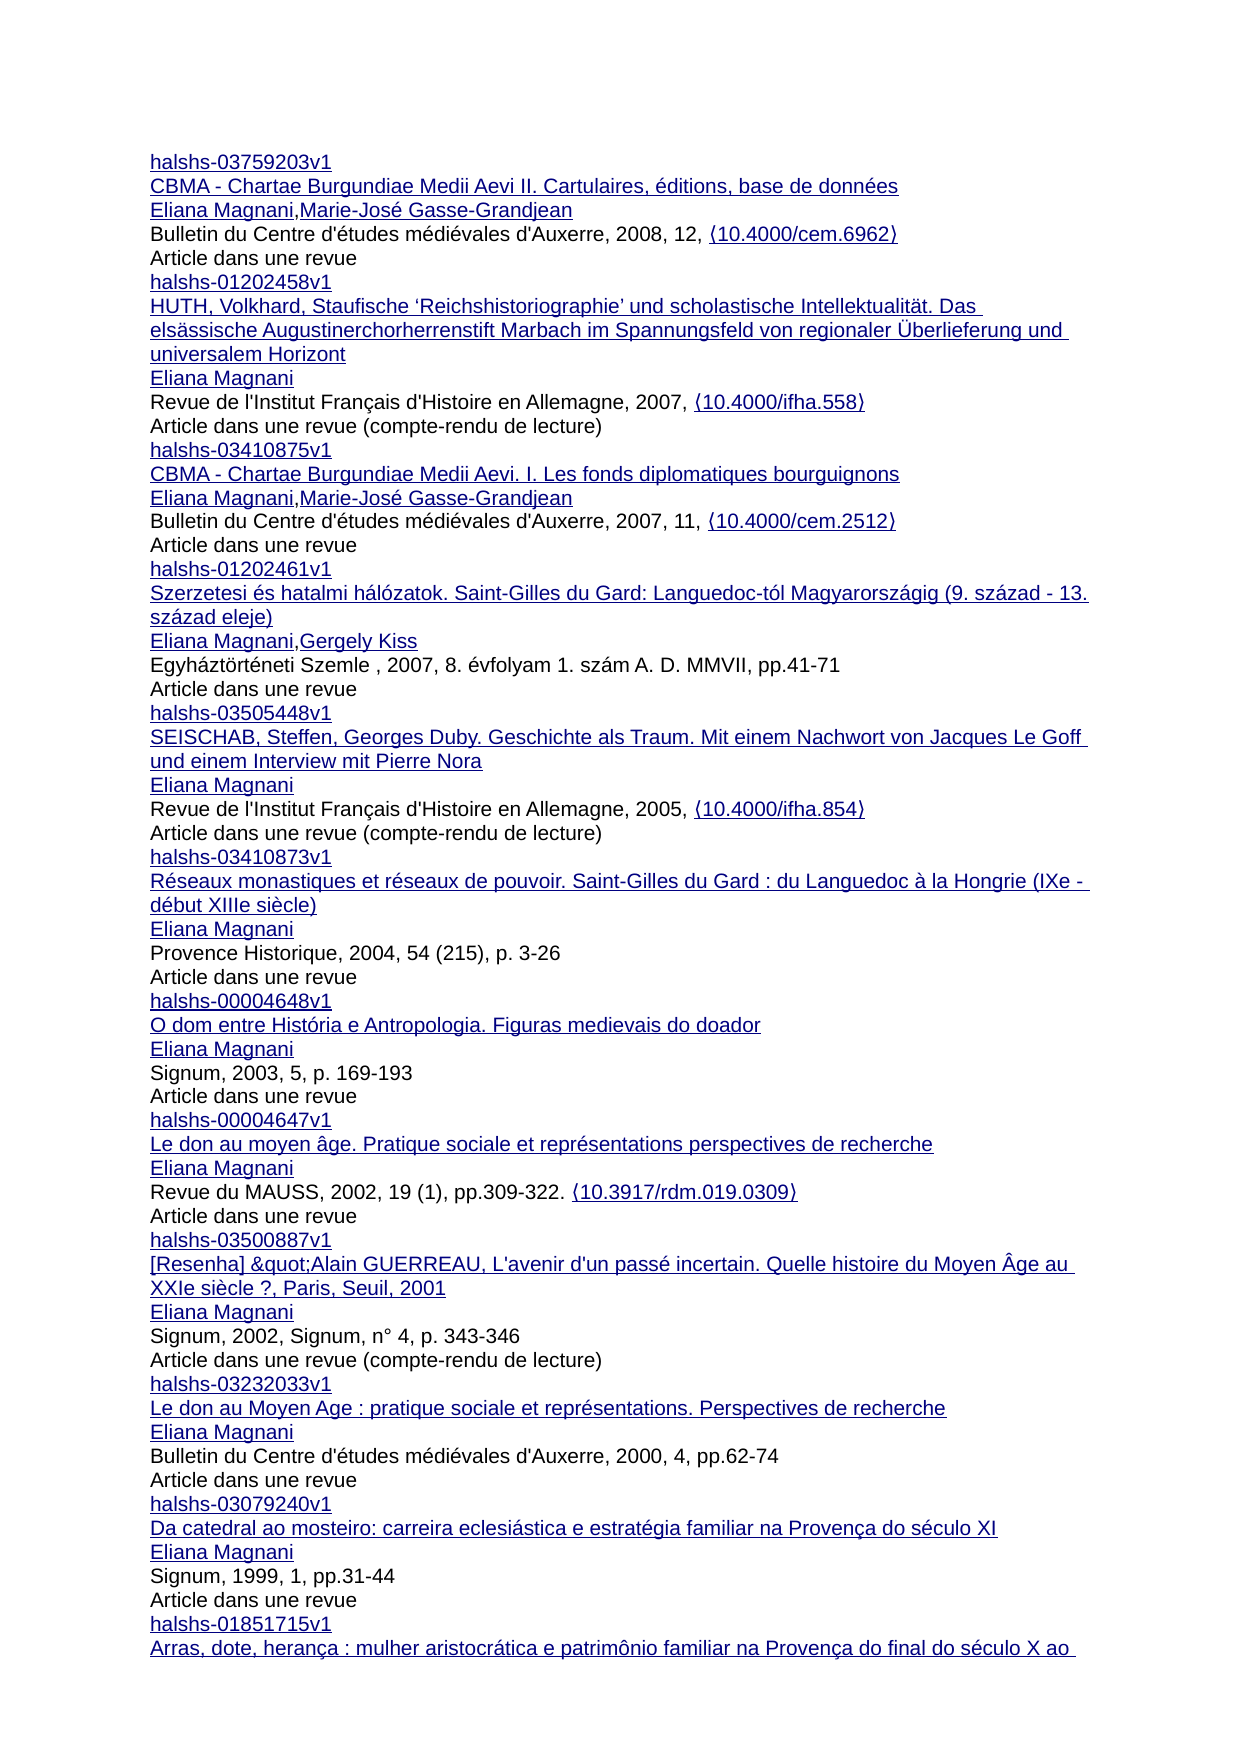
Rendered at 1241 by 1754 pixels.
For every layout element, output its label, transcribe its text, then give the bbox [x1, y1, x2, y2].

table_cell Réseaux monastiques et réseaux de pouvoir. Saint-Gilles du Gard : du Languedoc à la Hongrie (IXe [150, 869, 1090, 890]
table_cell O dom entre História e Antropologia. Figuras medievais do doador Eliana Magnani Signum, 2003, 5, p. 169-193 Article dans une revue halshs-00004647v1 [150, 1013, 1090, 1132]
table_cell Le don au Moyen Age : pratique sociale et représentations. Perspectives de recherche Eliana Magnani Bulletin du Centre d'études médiévales d'Auxerre, 2000, 4, pp.62-74 Article dans une revue halshs-03079240v1 [150, 1396, 1090, 1516]
table_cell Da catedral ao mosteiro: carreira eclesiástica e estratégia familiar na Provença do século XI Eliana Magnani Signum, 1999, 1, pp.31-44 Article dans une revue halshs-01851715v1 [150, 1516, 1090, 1635]
table_cell Le don au moyen âge. Pratique sociale et représentations perspectives de recherche Eliana Magnani Revue du MAUSS, 2002, 19 (1), pp.309-322. ⟨10.3917/rdm.019.0309⟩ Article dans une revue halshs-03500887v1 [150, 1132, 1090, 1252]
table_cell CBMA - Chartae Burgundiae Medii Aevi. I. Les fonds diplomatiques bourguignons Eliana Magnani,Marie-José Gasse-Grandjean Bulletin du Centre d'études médiévales d'Auxerre, 2007, 11, ⟨10.4000/cem.2512⟩ Article dans une revue halshs-01202461v1 [150, 461, 1090, 581]
table_cell CBMA - Chartae Burgundiae Medii Aevi II. Cartulaires, éditions, base de données Eliana Magnani,Marie-José Gasse-Grandjean Bulletin du Centre d'études médiévales d'Auxerre, 2008, 12, ⟨10.4000/cem.6962⟩ Article dans une revue halshs-01202458v1 [150, 174, 1090, 294]
table_cell - début XIIIe siècle) Eliana Magnani Provence Historique, 2004, 54 (215), p. 3-26 Article dans une revue halshs-00004648v1 [150, 891, 1090, 1012]
table_cell SEISCHAB, Steffen, Georges Duby. Geschichte als Traum. Mit einem Nachwort von Jacques Le Goff und einem Interview mit Pierre Nora Eliana Magnani Revue de l'Institut Français d'Histoire en Allemagne, 2005, ⟨10.4000/ifha.854⟩ Article dans une revue (compte-rendu de lecture) halshs-03410873v1 [150, 725, 1090, 869]
table_cell halshs-03759203v1 [150, 150, 1090, 174]
table_cell Szerzetesi és hatalmi hálózatok. Saint-Gilles du Gard: Languedoc-tól Magyarországig (9. század - 13. század eleje) Eliana Magnani,Gergely Kiss Egyháztörténeti Szemle , 2007, 8. évfolyam 1. szám A. D. MMVII, pp.41-71 Article dans une revue halshs-03505448v1 [150, 581, 1090, 725]
table_cell Arras, dote, herança : mulher aristocrática e patrimônio familiar na Provença do final do século X ao [150, 1635, 1090, 1659]
table_cell [Resenha] &quot;Alain GUERREAU, L'avenir d'un passé incertain. Quelle histoire du Moyen Âge au XXIe siècle ?, Paris, Seuil, 2001 Eliana Magnani Signum, 2002, Signum, n° 4, p. 343-346 Article dans une revue (compte-rendu de lecture) halshs-03232033v1 [150, 1252, 1090, 1396]
table_cell HUTH, Volkhard, Staufische ‘Reichshistoriographie’ und scholastische Intellektualität. Das elsässische Augustinerchorherrenstift Marbach im Spannungsfeld von regionaler Überlieferung und universalem Horizont Eliana Magnani Revue de l'Institut Français d'Histoire en Allemagne, 2007, ⟨10.4000/ifha.558⟩ Article dans une revue (compte-rendu de lecture) halshs-03410875v1 [150, 294, 1090, 461]
